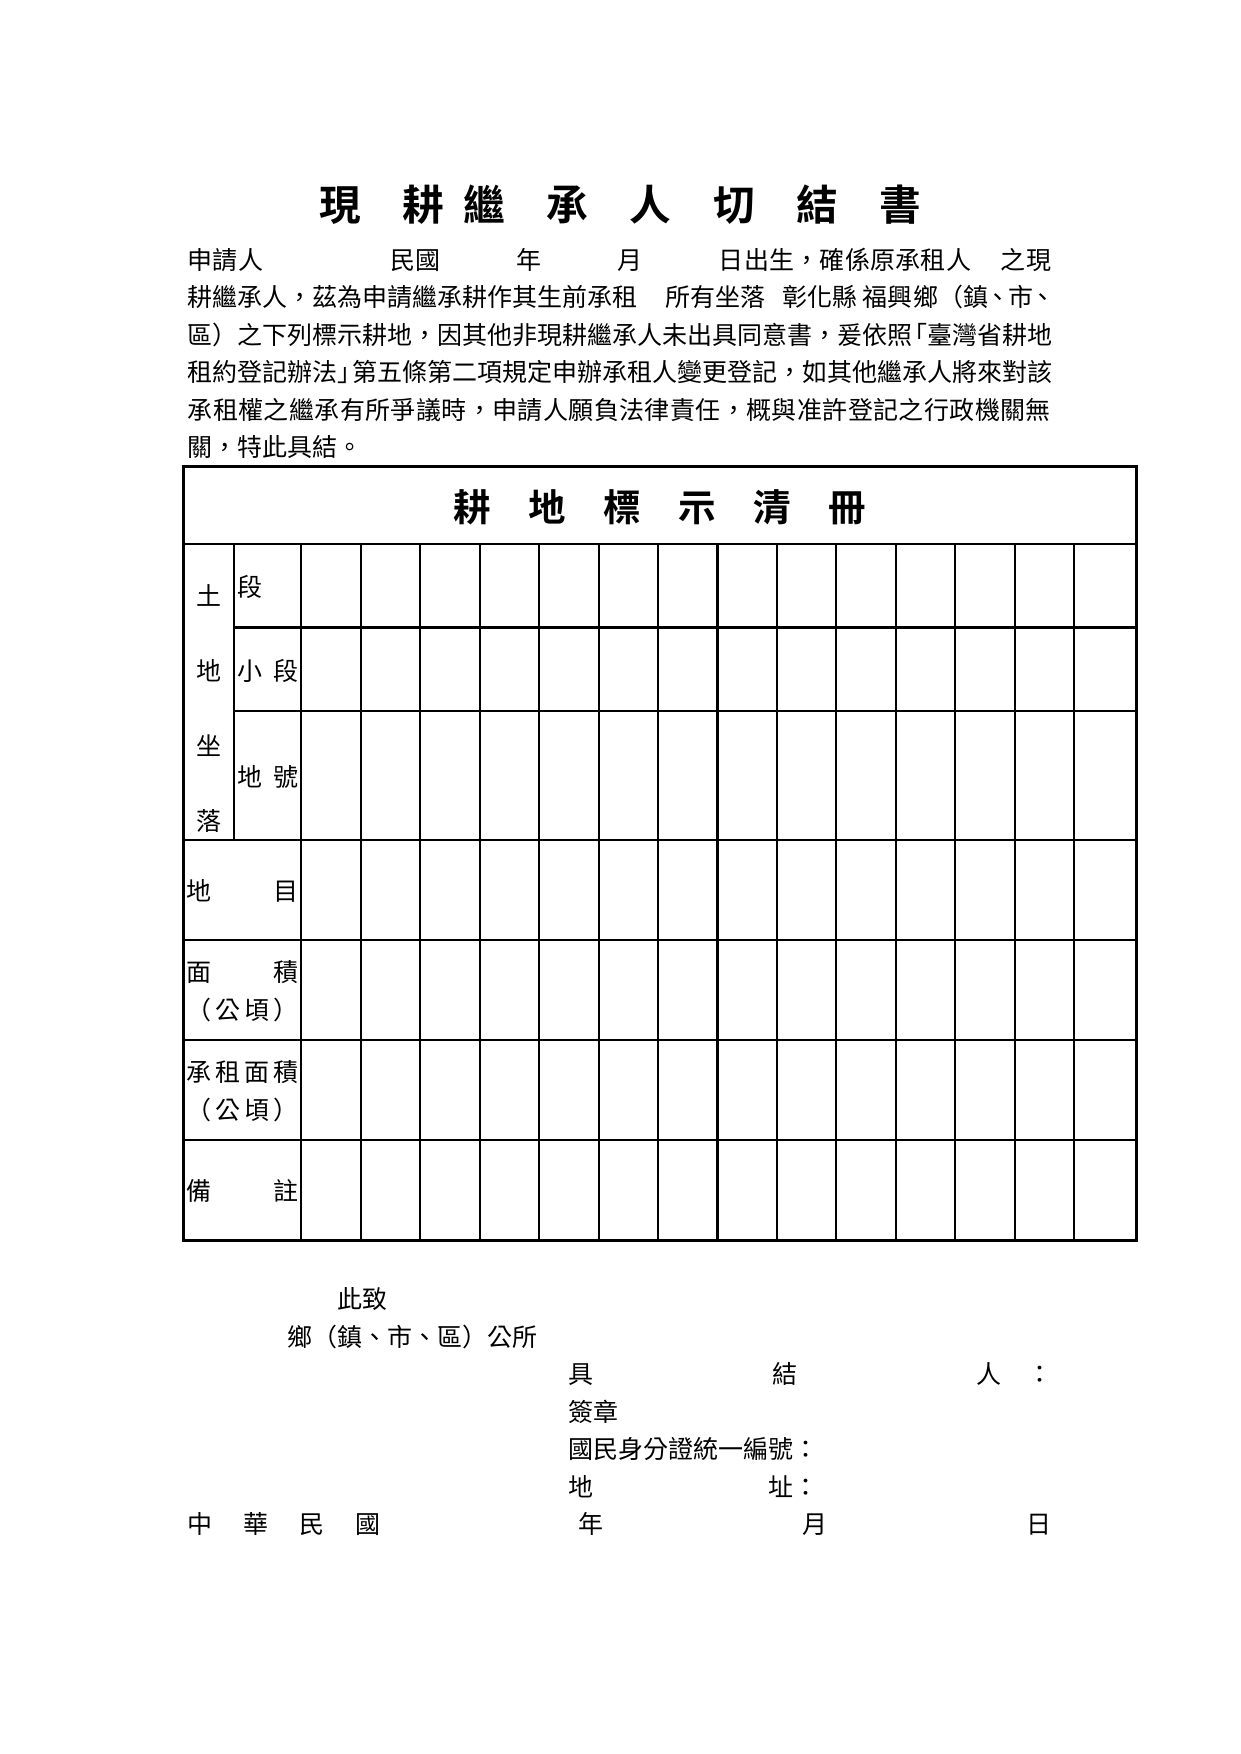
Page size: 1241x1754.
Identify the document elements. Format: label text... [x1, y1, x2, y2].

table_cell [897, 841, 954, 938]
table_cell [719, 1041, 776, 1138]
table_cell [837, 1141, 895, 1238]
table_cell 土 地 坐 落 [185, 545, 233, 838]
table_cell [540, 1141, 598, 1238]
table_cell [1016, 1141, 1073, 1238]
table_cell [837, 941, 895, 1038]
table_header 耕 地 標 示 清 冊 [185, 468, 1135, 543]
table_cell [956, 545, 1014, 626]
table_cell [362, 712, 419, 838]
text 具 結 人： 簽章 [568, 1354, 1053, 1429]
table_cell [362, 841, 419, 938]
text 申請人 民國 年 月 日出生，確係原承租人 之現耕繼承人，茲為申請繼承耕作其生前承租 所有坐落 彰化縣 福興鄉（鎮、市、區）之下列標示耕地，因其他非現耕繼承人未出具同意書，爰依照「臺灣省耕地租約登記辦法」第五條第二項規定申辦承租人變更登記，如其他繼承人將來對該承租權之繼承有所爭議時，申請人願負法律責任，概與准許登記之行政機關無關，特此具結。 [187, 239, 1053, 464]
table_cell [1075, 841, 1135, 938]
table_cell [897, 712, 954, 838]
table_cell 小段 [235, 629, 300, 710]
table_cell [1016, 841, 1073, 938]
table_cell [956, 941, 1014, 1038]
table_cell [956, 712, 1014, 838]
table_cell [837, 712, 895, 838]
table_cell [362, 1041, 419, 1138]
table_cell [837, 629, 895, 710]
table_cell [302, 1041, 360, 1138]
table_cell [302, 629, 360, 710]
table_cell [778, 841, 835, 938]
table_cell 備註 [185, 1141, 300, 1238]
table_cell [837, 841, 895, 938]
table_cell [600, 941, 657, 1038]
table_cell [837, 545, 895, 626]
table_cell [659, 1041, 716, 1138]
table_cell [1075, 712, 1135, 838]
table_cell 地號 [235, 712, 300, 838]
table_cell [659, 629, 716, 710]
table_cell [1016, 941, 1073, 1038]
table_cell [659, 1141, 716, 1238]
table_cell [1016, 629, 1073, 710]
table_cell [956, 1041, 1014, 1138]
table_cell [897, 1141, 954, 1238]
table_cell [778, 629, 835, 710]
table_cell [600, 712, 657, 838]
table_cell [719, 712, 776, 838]
table_cell 地目 [185, 841, 300, 938]
table_cell [600, 841, 657, 938]
table_cell [362, 545, 419, 626]
table_cell 承租面積 （公頃） [185, 1041, 300, 1138]
table_cell [481, 712, 538, 838]
table_cell [481, 941, 538, 1038]
table_cell 面積 （公頃） [185, 941, 300, 1038]
table_cell [1016, 1041, 1073, 1138]
table_cell [778, 1141, 835, 1238]
table_cell [540, 1041, 598, 1138]
table_cell [897, 1041, 954, 1138]
table_cell [897, 629, 954, 710]
table_cell [659, 941, 716, 1038]
table_cell [540, 545, 598, 626]
table_cell [1075, 629, 1135, 710]
text 中華民國 年 月 日 [187, 1504, 1053, 1542]
table_cell [659, 712, 716, 838]
table_cell [1075, 545, 1135, 626]
table_cell [600, 545, 657, 626]
table_cell [778, 1041, 835, 1138]
table_cell [362, 941, 419, 1038]
text 鄉（鎮、市、區）公所 [187, 1317, 1053, 1354]
table_cell [362, 629, 419, 710]
table_cell [302, 712, 360, 838]
table_cell [719, 545, 776, 626]
table_cell [540, 841, 598, 938]
table_cell [421, 841, 479, 938]
table_cell [778, 712, 835, 838]
table_cell [481, 1141, 538, 1238]
table_cell [302, 545, 360, 626]
table_cell [659, 841, 716, 938]
table_cell [1016, 545, 1073, 626]
table_cell [778, 545, 835, 626]
table_cell [421, 629, 479, 710]
table_cell [1075, 1141, 1135, 1238]
table_cell [421, 1041, 479, 1138]
table_cell [481, 841, 538, 938]
table_cell [481, 545, 538, 626]
table_cell [540, 629, 598, 710]
table_cell [897, 941, 954, 1038]
table_cell [362, 1141, 419, 1238]
table_cell [956, 1141, 1014, 1238]
table_cell [837, 1041, 895, 1138]
table_cell [600, 1041, 657, 1138]
table_cell [421, 941, 479, 1038]
table_cell [421, 1141, 479, 1238]
table_cell [719, 1141, 776, 1238]
table_cell [600, 1141, 657, 1238]
table_cell [1075, 1041, 1135, 1138]
table_cell [897, 545, 954, 626]
table_cell [540, 712, 598, 838]
table_cell [719, 941, 776, 1038]
text 國民身分證統一編號： [568, 1429, 1053, 1467]
table_cell [600, 629, 657, 710]
table_cell [956, 841, 1014, 938]
table_cell [302, 1141, 360, 1238]
table_cell [302, 841, 360, 938]
table_cell [659, 545, 716, 626]
table_cell 段 [235, 545, 300, 626]
table_cell [302, 941, 360, 1038]
table_cell [719, 841, 776, 938]
table_cell [421, 712, 479, 838]
text 現 耕 繼 承 人 切 結 書 [187, 164, 1053, 239]
table_cell [421, 545, 479, 626]
table_cell [1016, 712, 1073, 838]
text 地 址： [568, 1467, 1053, 1504]
table_cell [956, 629, 1014, 710]
table_cell [481, 1041, 538, 1138]
text 此致 [187, 1279, 1053, 1317]
table_cell [481, 629, 538, 710]
table_cell [540, 941, 598, 1038]
table_cell [778, 941, 835, 1038]
table_cell [719, 629, 776, 710]
table_cell [1075, 941, 1135, 1038]
